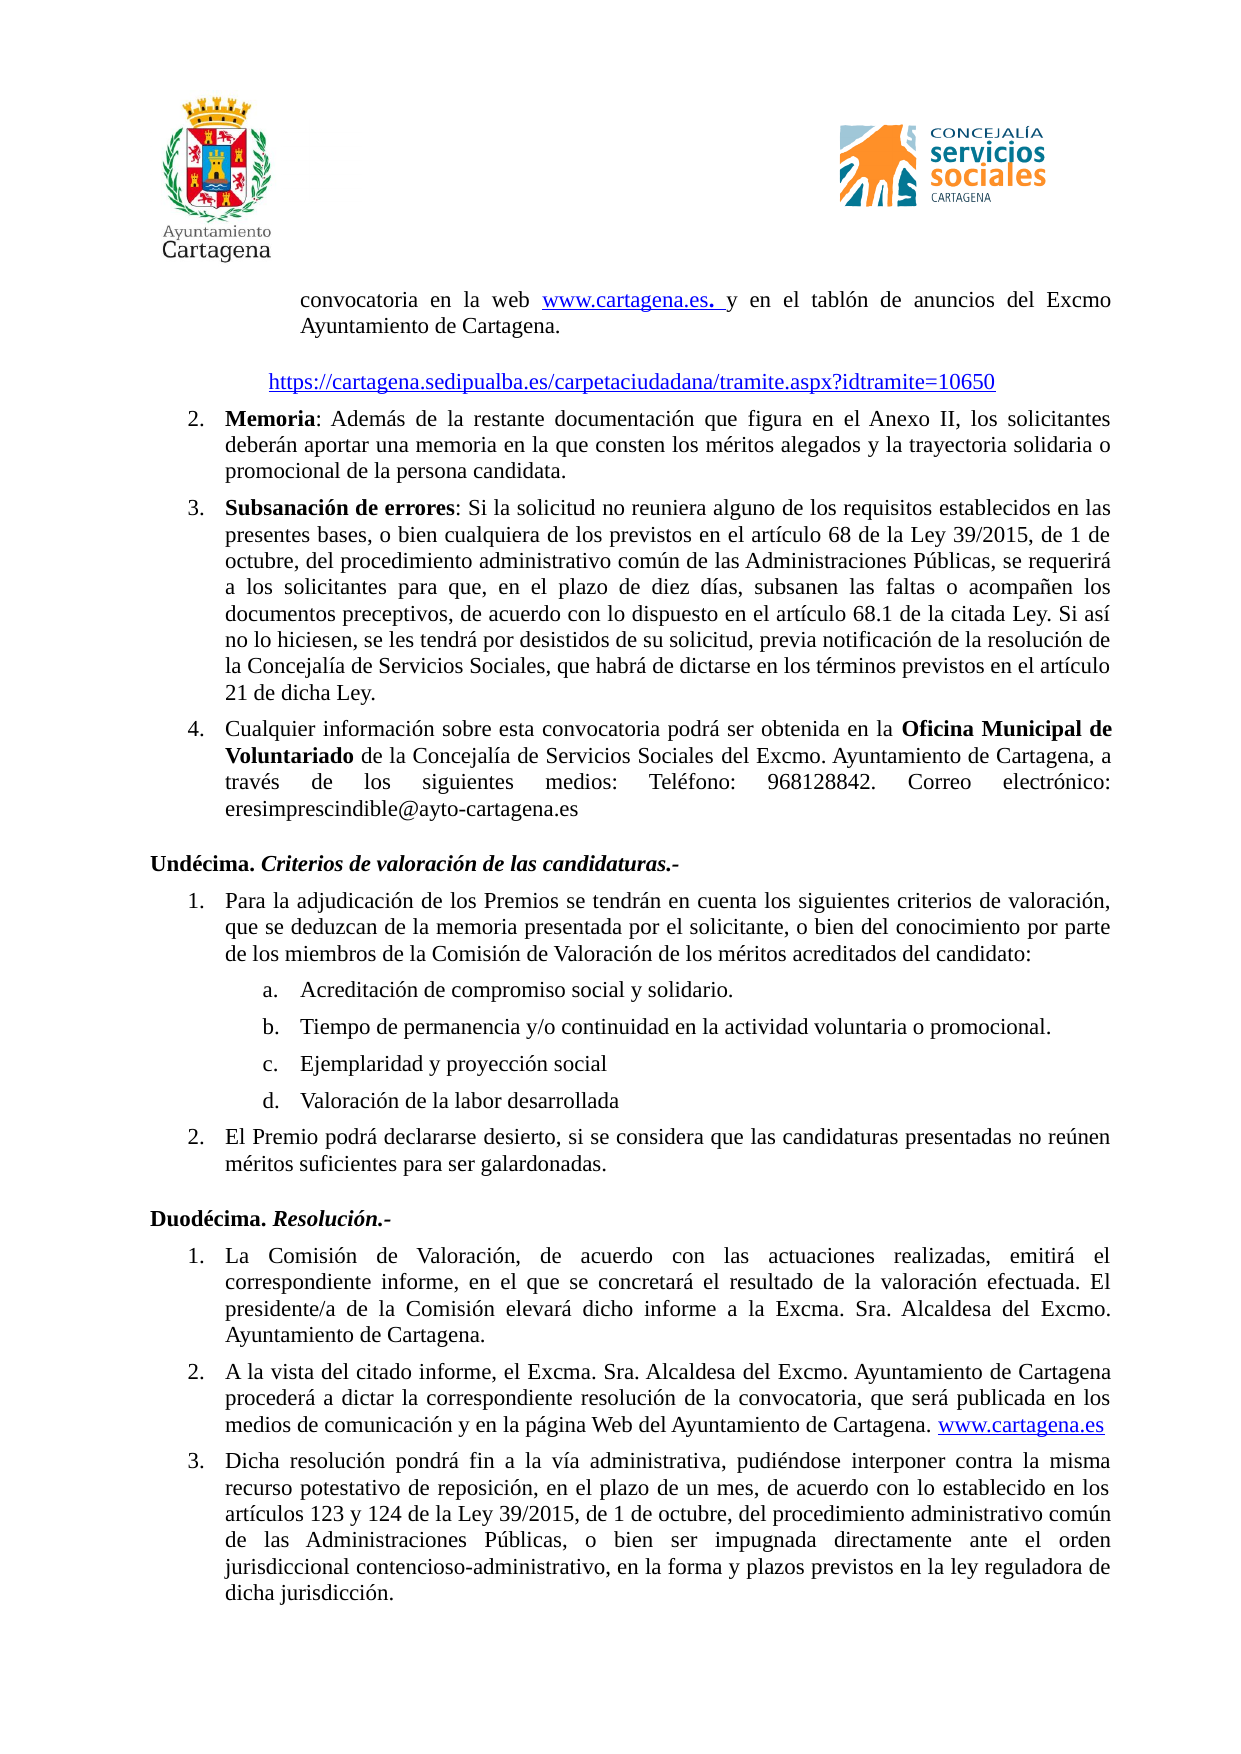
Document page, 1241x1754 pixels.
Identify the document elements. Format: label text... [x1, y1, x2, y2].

list Acreditación de compromiso social y solidario. [262, 976, 1112, 1003]
list Subsanación de errores: Si la solicitud no reuniera alguno de los requisitos establecidos en las presentes bases, o bien cualquiera de los previstos en el artículo 68 de la Ley 39/2015, de 1 de octubre, del procedimiento administrativo común de las Administraciones Públicas, se requerirá a los solicitantes para que, en el plazo de diez días, subsanen las faltas o acompañen los documentos preceptivos, de acuerdo con lo dispuesto en el artículo 68.1 de la citada Ley. Si así no lo hiciesen, se les tendrá por desistidos de su solicitud, previa notificación de la resolución de la Concejalía de Servicios Sociales, que habrá de dictarse en los términos previstos en el artículo 21 de dicha Ley. [187, 494, 1112, 705]
list Memoria: Además de la restante documentación que figura en el Anexo II, los solicitantes deberán aportar una memoria en la que consten los méritos alegados y la trayectoria solidaria o promocional de la persona candidata. [187, 405, 1112, 484]
list Para la adjudicación de los Premios se tendrán en cuenta los siguientes criterios de valoración, que se deduzcan de la memoria presentada por el solicitante, o bien del conocimiento por parte de los miembros de la Comisión de Valoración de los méritos acreditados del candidato: [187, 887, 1112, 966]
list Valoración de la labor desarrollada [262, 1087, 1112, 1113]
list Tiempo de permanencia y/o continuidad en la actividad voluntaria o promocional. [262, 1013, 1112, 1039]
text Undécima. Criterios de valoración de las candidaturas.- [150, 850, 1112, 876]
list El Premio podrá declararse desierto, si se considera que las candidaturas presentadas no reúnen méritos suficientes para ser galardonadas. [187, 1123, 1112, 1176]
list Dicha resolución pondrá fin a la vía administrativa, pudiéndose interponer contra la misma recurso potestativo de reposición, en el plazo de un mes, de acuerdo con lo establecido en los artículos 123 y 124 de la Ley 39/2015, de 1 de octubre, del procedimiento administrativo común de las Administraciones Públicas, o bien ser impugnada directamente ante el orden jurisdiccional contencioso-administrativo, en la forma y plazos previstos en la ley reguladora de dicha jurisdicción. [187, 1447, 1112, 1606]
list convocatoria en la web www.cartagena.es. y en el tablón de anuncios del Excmo Ayuntamiento de Cartagena. [262, 286, 1112, 339]
list A la vista del citado informe, el Excma. Sra. Alcaldesa del Excmo. Ayuntamiento de Cartagena procederá a dictar la correspondiente resolución de la convocatoria, que será publicada en los medios de comunicación y en la página Web del Ayuntamiento de Cartagena. www.cartagena.es [187, 1358, 1112, 1437]
text https://cartagena.sedipualba.es/carpetaciudadana/tramite.aspx?idtramite=10650 [262, 368, 1112, 394]
list La Comisión de Valoración, de acuerdo con las actuaciones realizadas, emitirá el correspondiente informe, en el que se concretará el resultado de la valoración efectuada. El presidente/a de la Comisión elevará dicho informe a la Excma. Sra. Alcaldesa del Excmo. Ayuntamiento de Cartagena. [187, 1242, 1112, 1347]
list Cualquier información sobre esta convocatoria podrá ser obtenida en la Oficina Municipal de Voluntariado de la Concejalía de Servicios Sociales del Excmo. Ayuntamiento de Cartagena, a través de los siguientes medios: Teléfono: 968128842. Correo electrónico: eresimprescindible@ayto-cartagena.es [187, 716, 1112, 821]
text Duodécima. Resolución.- [150, 1205, 1112, 1232]
picture [151, 90, 282, 269]
list Ejemplaridad y proyección social [262, 1050, 1112, 1076]
